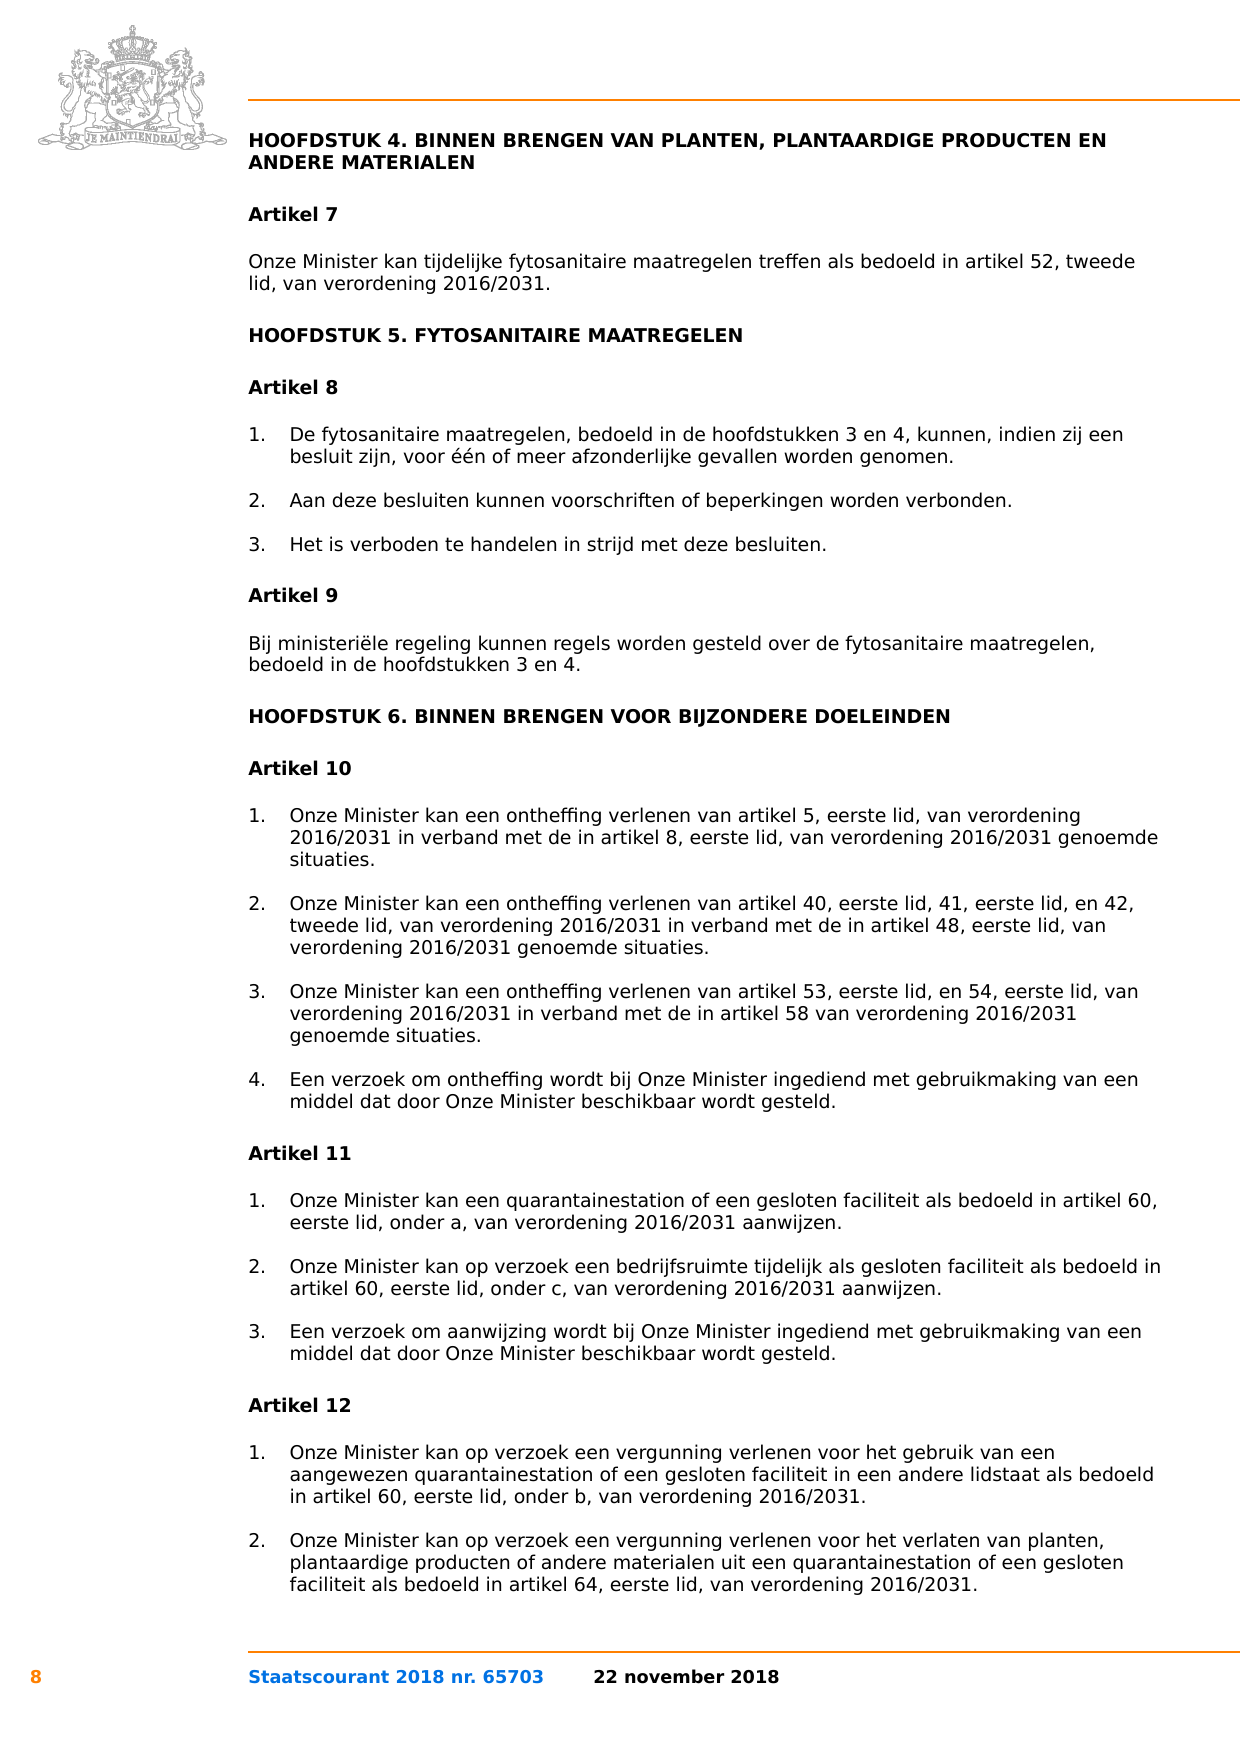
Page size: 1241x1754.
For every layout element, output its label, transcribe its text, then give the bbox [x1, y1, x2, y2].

text 4. Een verzoek om ontheffing wordt bij Onze Minister ingediend met gebruikmaking van een middel dat door Onze Minister beschikbaar wordt gesteld. [248, 1069, 1163, 1113]
subtitle Artikel 7 [248, 204, 1163, 226]
picture [38, 25, 227, 150]
text 2. Onze Minister kan een ontheffing verlenen van artikel 40, eerste lid, 41, eerste lid, en 42, tweede lid, van verordening 2016/2031 in verband met de in artikel 48, eerste lid, van verordening 2016/2031 genoemde situaties. [248, 893, 1163, 959]
text 2. Onze Minister kan op verzoek een bedrijfsruimte tijdelijk als gesloten faciliteit als bedoeld in artikel 60, eerste lid, onder c, van verordening 2016/2031 aanwijzen. [248, 1256, 1163, 1299]
subtitle Artikel 12 [248, 1395, 1163, 1417]
text 1. Onze Minister kan op verzoek een vergunning verlenen voor het gebruik van een aangewezen quarantainestation of een gesloten faciliteit in een andere lidstaat als bedoeld in artikel 60, eerste lid, onder b, van verordening 2016/2031. [248, 1442, 1163, 1508]
subtitle HOOFDSTUK 6. BINNEN BRENGEN VOOR BIJZONDERE DOELEINDEN [248, 706, 1163, 728]
text Bij ministeriële regeling kunnen regels worden gesteld over de fytosanitaire maatregelen, bedoeld in de hoofdstukken 3 en 4. [248, 632, 1163, 676]
text 1. Onze Minister kan een quarantainestation of een gesloten faciliteit als bedoeld in artikel 60, eerste lid, onder a, van verordening 2016/2031 aanwijzen. [248, 1190, 1163, 1234]
text 1. De fytosanitaire maatregelen, bedoeld in de hoofdstukken 3 en 4, kunnen, indien zij een besluit zijn, voor één of meer afzonderlijke gevallen worden genomen. [248, 424, 1163, 468]
subtitle HOOFDSTUK 4. BINNEN BRENGEN VAN PLANTEN, PLANTAARDIGE PRODUCTEN EN ANDERE MATERIALEN [248, 130, 1163, 174]
text 1. Onze Minister kan een ontheffing verlenen van artikel 5, eerste lid, van verordening 2016/2031 in verband met de in artikel 8, eerste lid, van verordening 2016/2031 genoemde situaties. [248, 805, 1163, 871]
text 3. Onze Minister kan een ontheffing verlenen van artikel 53, eerste lid, en 54, eerste lid, van verordening 2016/2031 in verband met de in artikel 58 van verordening 2016/2031 genoemde situaties. [248, 981, 1163, 1047]
text 2. Aan deze besluiten kunnen voorschriften of beperkingen worden verbonden. [248, 489, 1163, 512]
text 3. Het is verboden te handelen in strijd met deze besluiten. [248, 533, 1163, 555]
subtitle Artikel 8 [248, 377, 1163, 399]
subtitle Artikel 10 [248, 758, 1163, 780]
subtitle HOOFDSTUK 5. FYTOSANITAIRE MAATREGELEN [248, 325, 1163, 347]
text Onze Minister kan tijdelijke fytosanitaire maatregelen treffen als bedoeld in artikel 52, tweede lid, van verordening 2016/2031. [248, 251, 1163, 295]
subtitle Artikel 9 [248, 585, 1163, 607]
text 3. Een verzoek om aanwijzing wordt bij Onze Minister ingediend met gebruikmaking van een middel dat door Onze Minister beschikbaar wordt gesteld. [248, 1321, 1163, 1365]
subtitle Artikel 11 [248, 1143, 1163, 1165]
text 2. Onze Minister kan op verzoek een vergunning verlenen voor het verlaten van planten, plantaardige producten of andere materialen uit een quarantainestation of een gesloten faciliteit als bedoeld in artikel 64, eerste lid, van verordening 2016/2031. [248, 1530, 1163, 1596]
